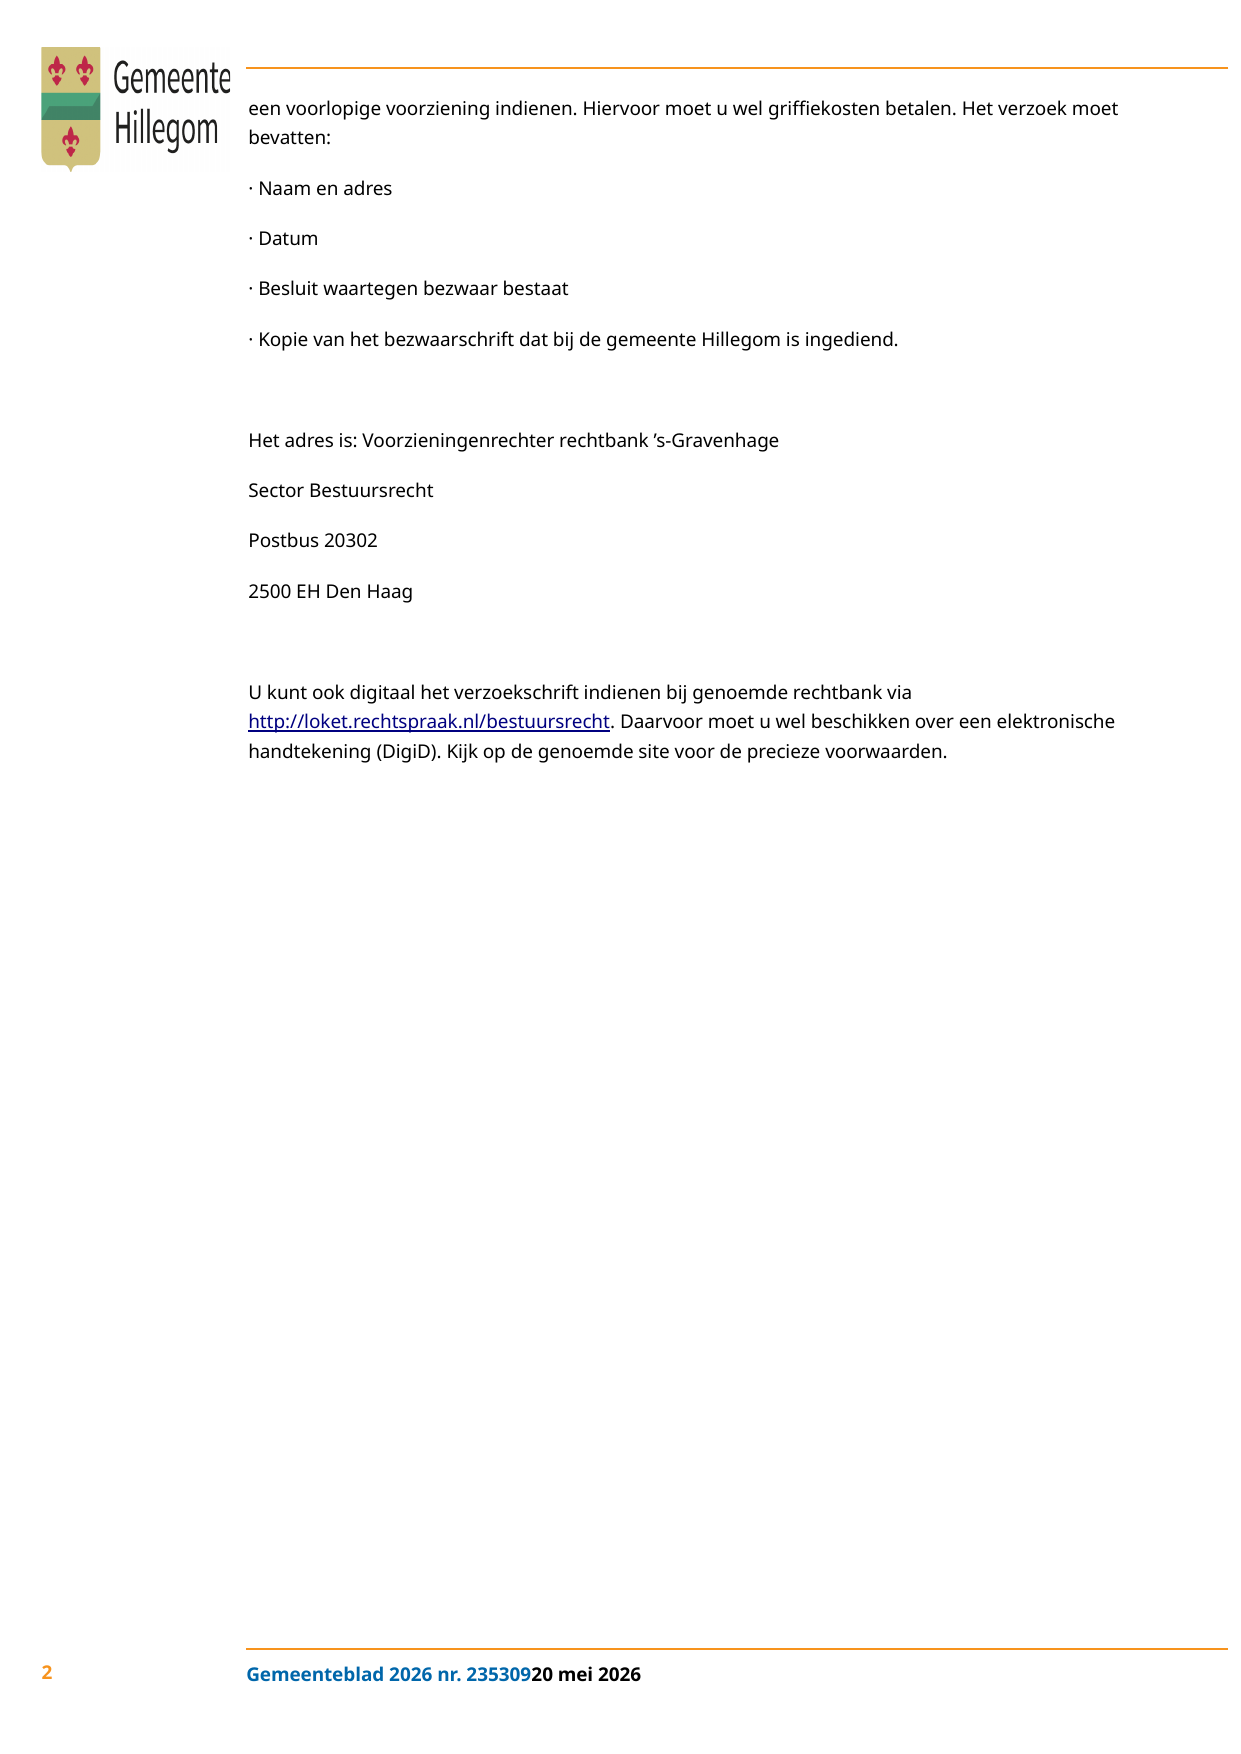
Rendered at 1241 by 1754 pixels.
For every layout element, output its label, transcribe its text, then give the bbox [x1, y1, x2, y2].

picture [41, 47, 231, 172]
text een voorlopige voorziening indienen. Hiervoor moet u wel griffiekosten betalen. Het verzoek moet bevatten: [248, 95, 1152, 150]
text U kunt ook digitaal het verzoekschrift indienen bij genoemde rechtbank via http://loket.rechtspraak.nl/bestuursrecht. Daarvoor moet u wel beschikken over een elektronische handtekening (DigiD). Kijk op de genoemde site voor de precieze voorwaarden. [248, 679, 1152, 764]
text Het adres is: Voorzieningenrechter rechtbank ’s-Gravenhage [248, 427, 1152, 453]
text · Naam en adres [248, 175, 1152, 201]
text Sector Bestuursrecht [248, 477, 1152, 503]
text · Besluit waartegen bezwaar bestaat [248, 276, 1152, 301]
text · Kopie van het bezwaarschrift dat bij de gemeente Hillegom is ingediend. [248, 326, 1152, 352]
text · Datum [248, 225, 1152, 251]
text 2500 EH Den Haag [248, 578, 1152, 604]
text Postbus 20302 [248, 528, 1152, 553]
